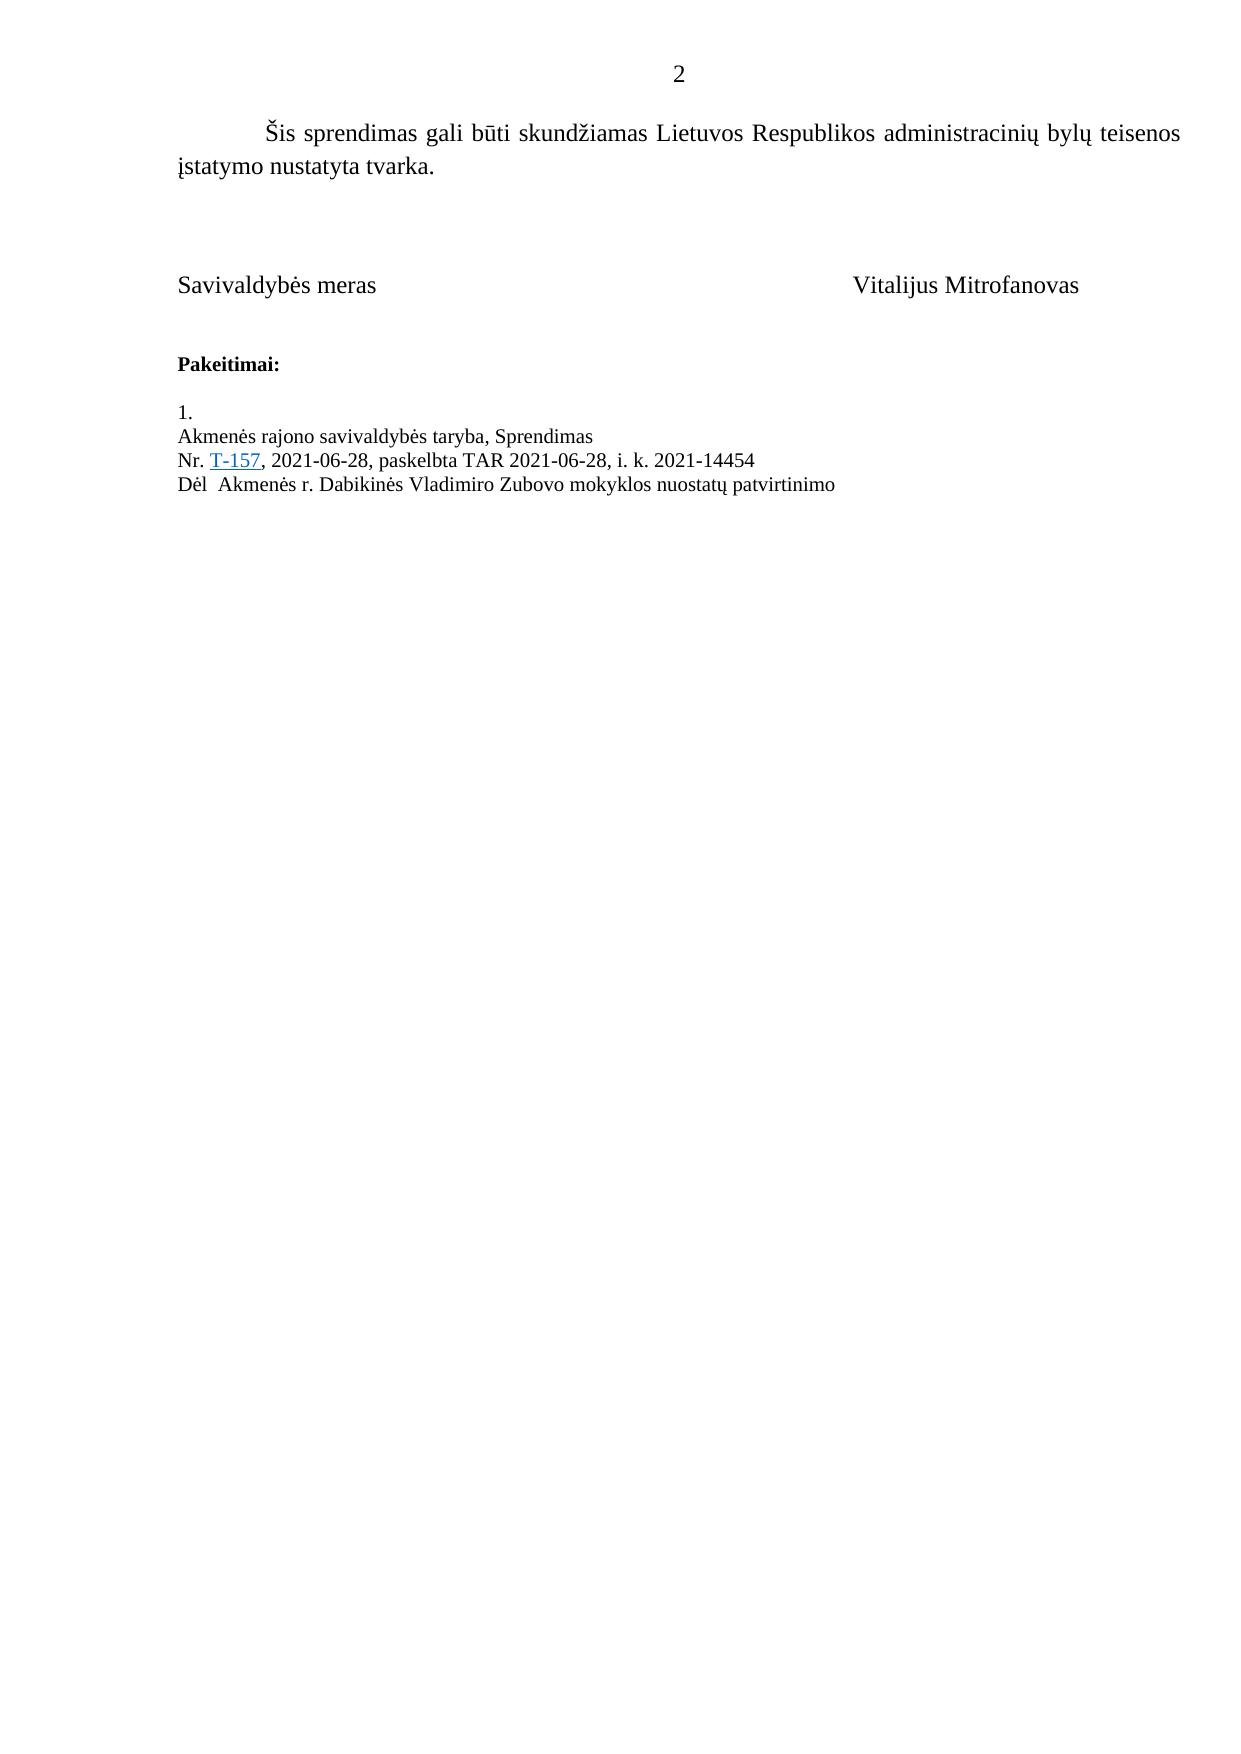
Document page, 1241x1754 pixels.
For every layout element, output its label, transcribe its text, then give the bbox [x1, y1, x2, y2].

text 1. [177, 400, 1181, 424]
text Pakeitimai: [177, 352, 1181, 376]
text Nr. T-157, 2021-06-28, paskelbta TAR 2021-06-28, i. k. 2021-14454 [177, 448, 1181, 472]
text Akmenės rajono savivaldybės taryba, Sprendimas [177, 424, 1181, 448]
text Dėl Akmenės r. Dabikinės Vladimiro Zubovo mokyklos nuostatų patvirtinimo [177, 472, 1181, 496]
text Šis sprendimas gali būti skundžiamas Lietuvos Respublikos administracinių bylų teisenos įstatymo nustatyta tvarka. [177, 118, 1181, 180]
text Savivaldybės meras Vitalijus Mitrofanovas [177, 270, 1181, 299]
